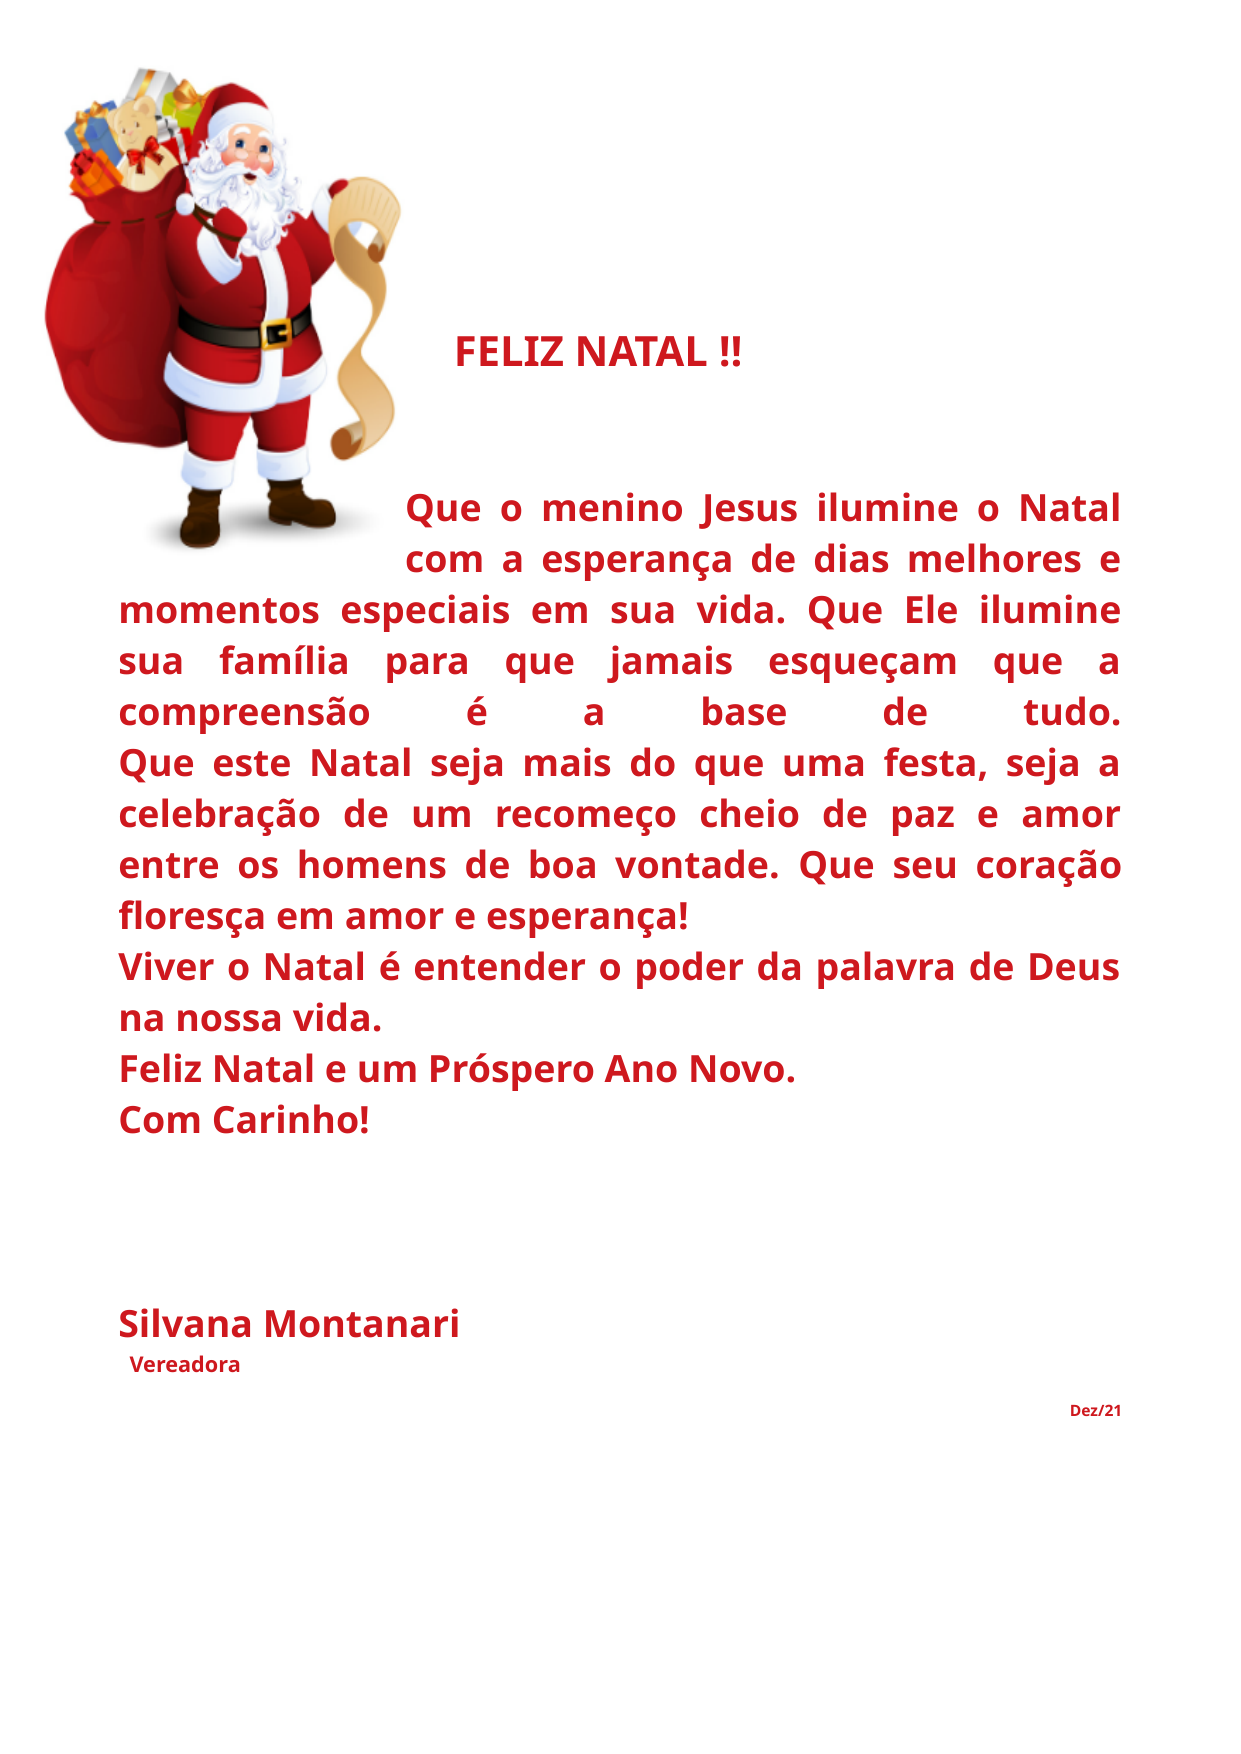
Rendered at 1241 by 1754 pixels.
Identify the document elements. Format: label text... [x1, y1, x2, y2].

text Feliz Natal e um Próspero Ano Novo. [118, 1043, 1122, 1094]
text FELIZ NATAL !! [405, 322, 1122, 379]
text Dez/21 [118, 1400, 1122, 1437]
text Vereadora [118, 1349, 1122, 1400]
picture [38, 61, 405, 556]
text Viver o Natal é entender o poder da palavra de Deus na nossa vida. [118, 941, 1122, 1043]
text Silvana Montanari [118, 1298, 1122, 1349]
text Que o menino Jesus ilumine o Natal com a esperança de dias melhores e momentos especiais em sua vida. Que Ele ilumine sua família para que jamais esqueçam que a compreensão é a base de tudo. Que este Natal seja mais do que uma festa, seja a celebração de um recomeço cheio de paz e amor entre os homens de boa vontade. Que seu coração floresça em amor e esperança! [118, 481, 1122, 941]
text Com Carinho! [118, 1094, 1122, 1145]
